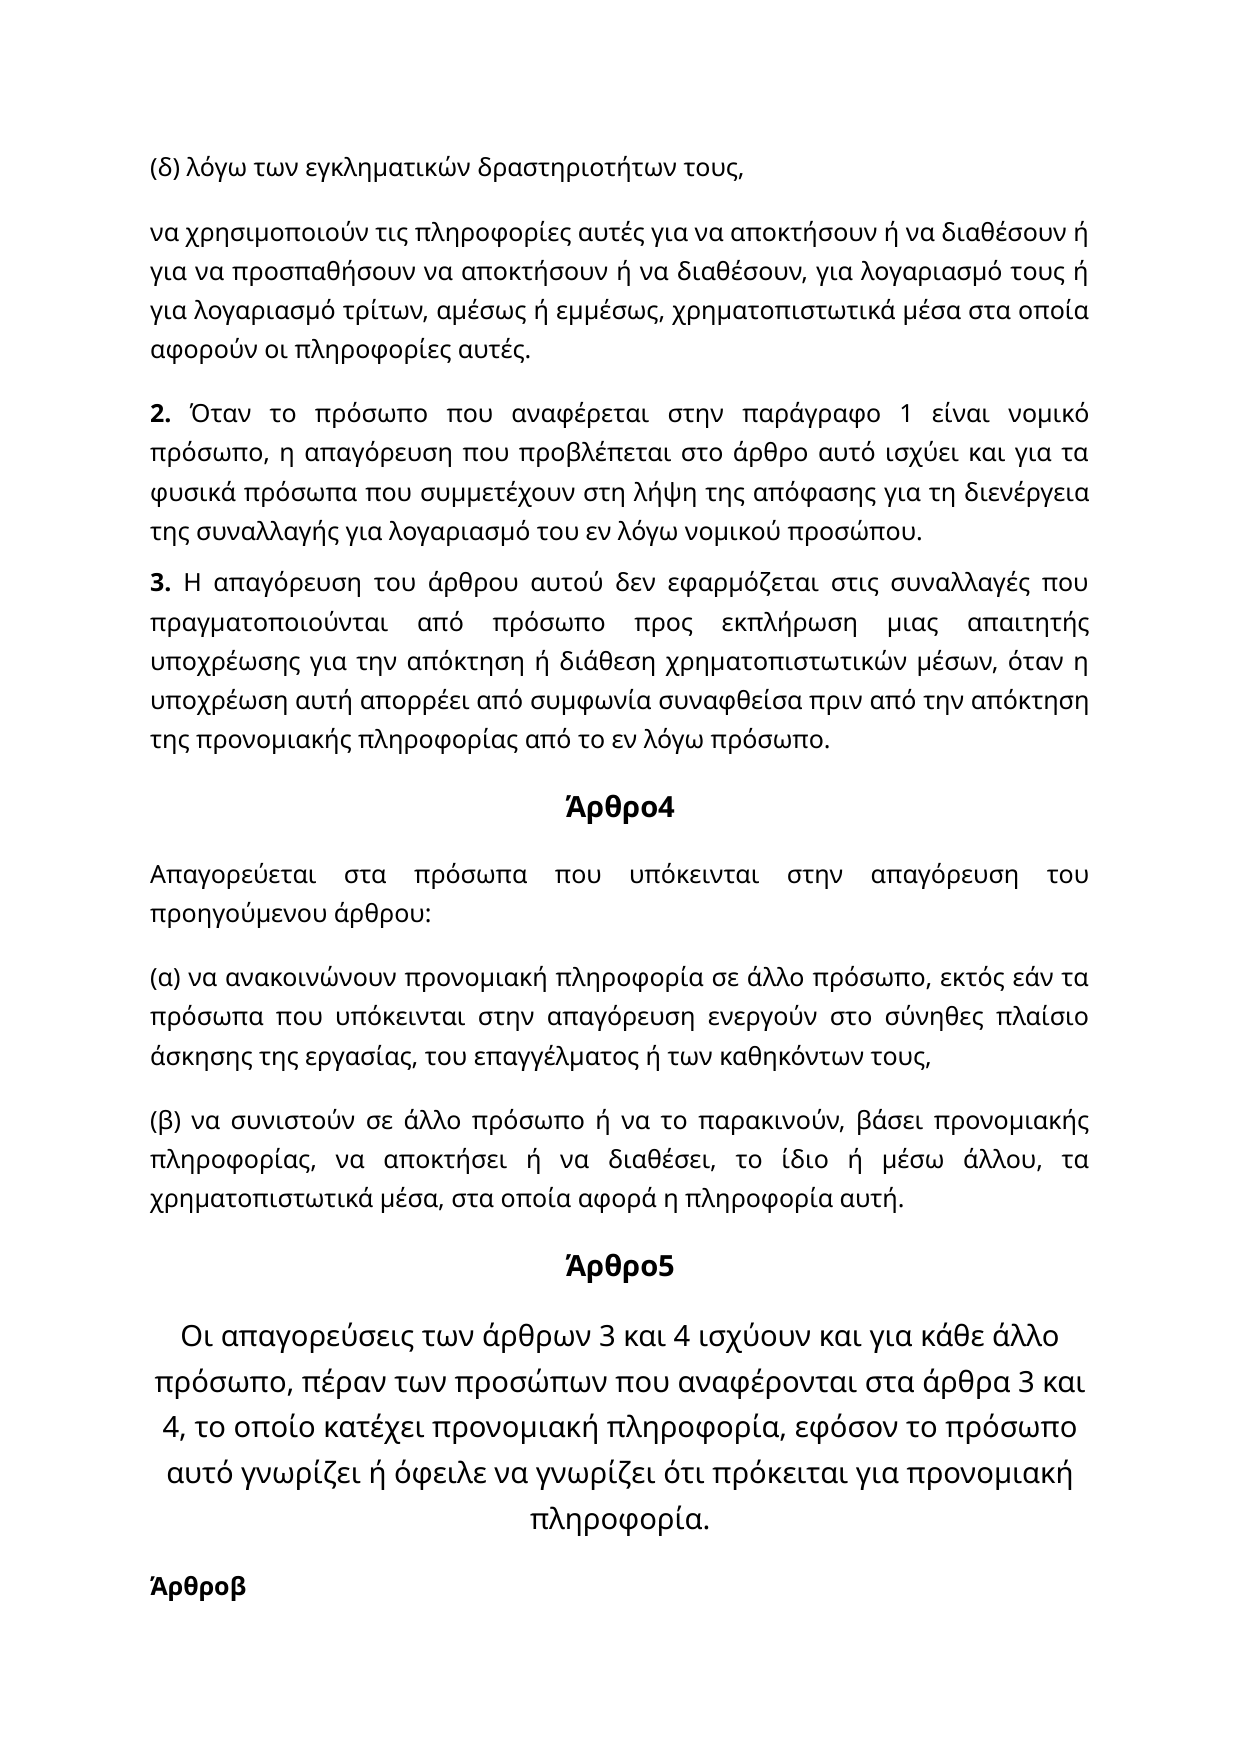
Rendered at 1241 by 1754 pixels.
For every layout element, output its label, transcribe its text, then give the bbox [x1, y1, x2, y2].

subtitle Άρθρο5 [150, 1245, 1090, 1284]
text (δ) λόγω των εγκληματικών δραστηριοτήτων τους, [150, 150, 1090, 184]
text (β) να συνιστούν σε άλλο πρόσωπο ή να το παρακινούν, βάσει προνομιακής πληροφορίας, να αποκτήσει ή να διαθέσει, το ίδιο ή μέσω άλλου, τα χρηματοπιστωτικά μέσα, στα οποία αφορά η πληροφορία αυτή. [150, 1102, 1090, 1215]
text να χρησιμοποιούν τις πληροφορίες αυτές για να αποκτήσουν ή να διαθέσουν ή για να προσπαθήσουν να αποκτήσουν ή να διαθέσουν, για λογαριασμό τους ή για λογαριασμό τρίτων, αμέσως ή εμμέσως, χρηματοπιστωτικά μέσα στα οποία αφορούν οι πληροφορίες αυτές. [150, 214, 1090, 366]
subtitle Άρθρο4 [150, 786, 1090, 826]
text 3. Η απαγόρευση του άρθρου αυτού δεν εφαρμόζεται στις συναλλαγές που πραγματοποιούνται από πρόσωπο προς εκπλήρωση μιας απαιτητής υποχρέωσης για την απόκτηση ή διάθεση χρηματοπιστωτικών μέσων, όταν η υποχρέωση αυτή απορρέει από συμφωνία συναφθείσα πριν από την απόκτηση της προνομιακής πληροφορίας από το εν λόγω πρόσωπο. [150, 565, 1090, 756]
text (α) να ανακοινώνουν προνομιακή πληροφορία σε άλλο πρόσωπο, εκτός εάν τα πρόσωπα που υπόκεινται στην απαγόρευση ενεργούν στο σύνηθες πλαίσιο άσκησης της εργασίας, του επαγγέλματος ή των καθηκόντων τους, [150, 960, 1090, 1072]
text Άρθροβ [150, 1568, 1090, 1603]
subtitle Οι απαγορεύσεις των άρθρων 3 και 4 ισχύουν και για κάθε άλλο πρόσωπο, πέραν των προσώπων που αναφέρονται στα άρθρα 3 και 4, το οποίο κατέχει προνομιακή πληροφορία, εφόσον το πρόσωπο αυτό γνωρίζει ή όφειλε να γνωρίζει ότι πρόκειται για προνομιακή πληροφορία. [150, 1315, 1090, 1538]
text Απαγορεύεται στα πρόσωπα που υπόκεινται στην απαγόρευση του προηγούμενου άρθρου: [150, 856, 1090, 930]
text 2. Όταν το πρόσωπο που αναφέρεται στην παράγραφο 1 είναι νομικό πρόσωπο, η απαγόρευση που προβλέπεται στο άρθρο αυτό ισχύει και για τα φυσικά πρόσωπα που συμμετέχουν στη λήψη της απόφασης για τη διενέργεια της συναλλαγής για λογαριασμό του εν λόγω νομικού προσώπου. [150, 396, 1090, 547]
